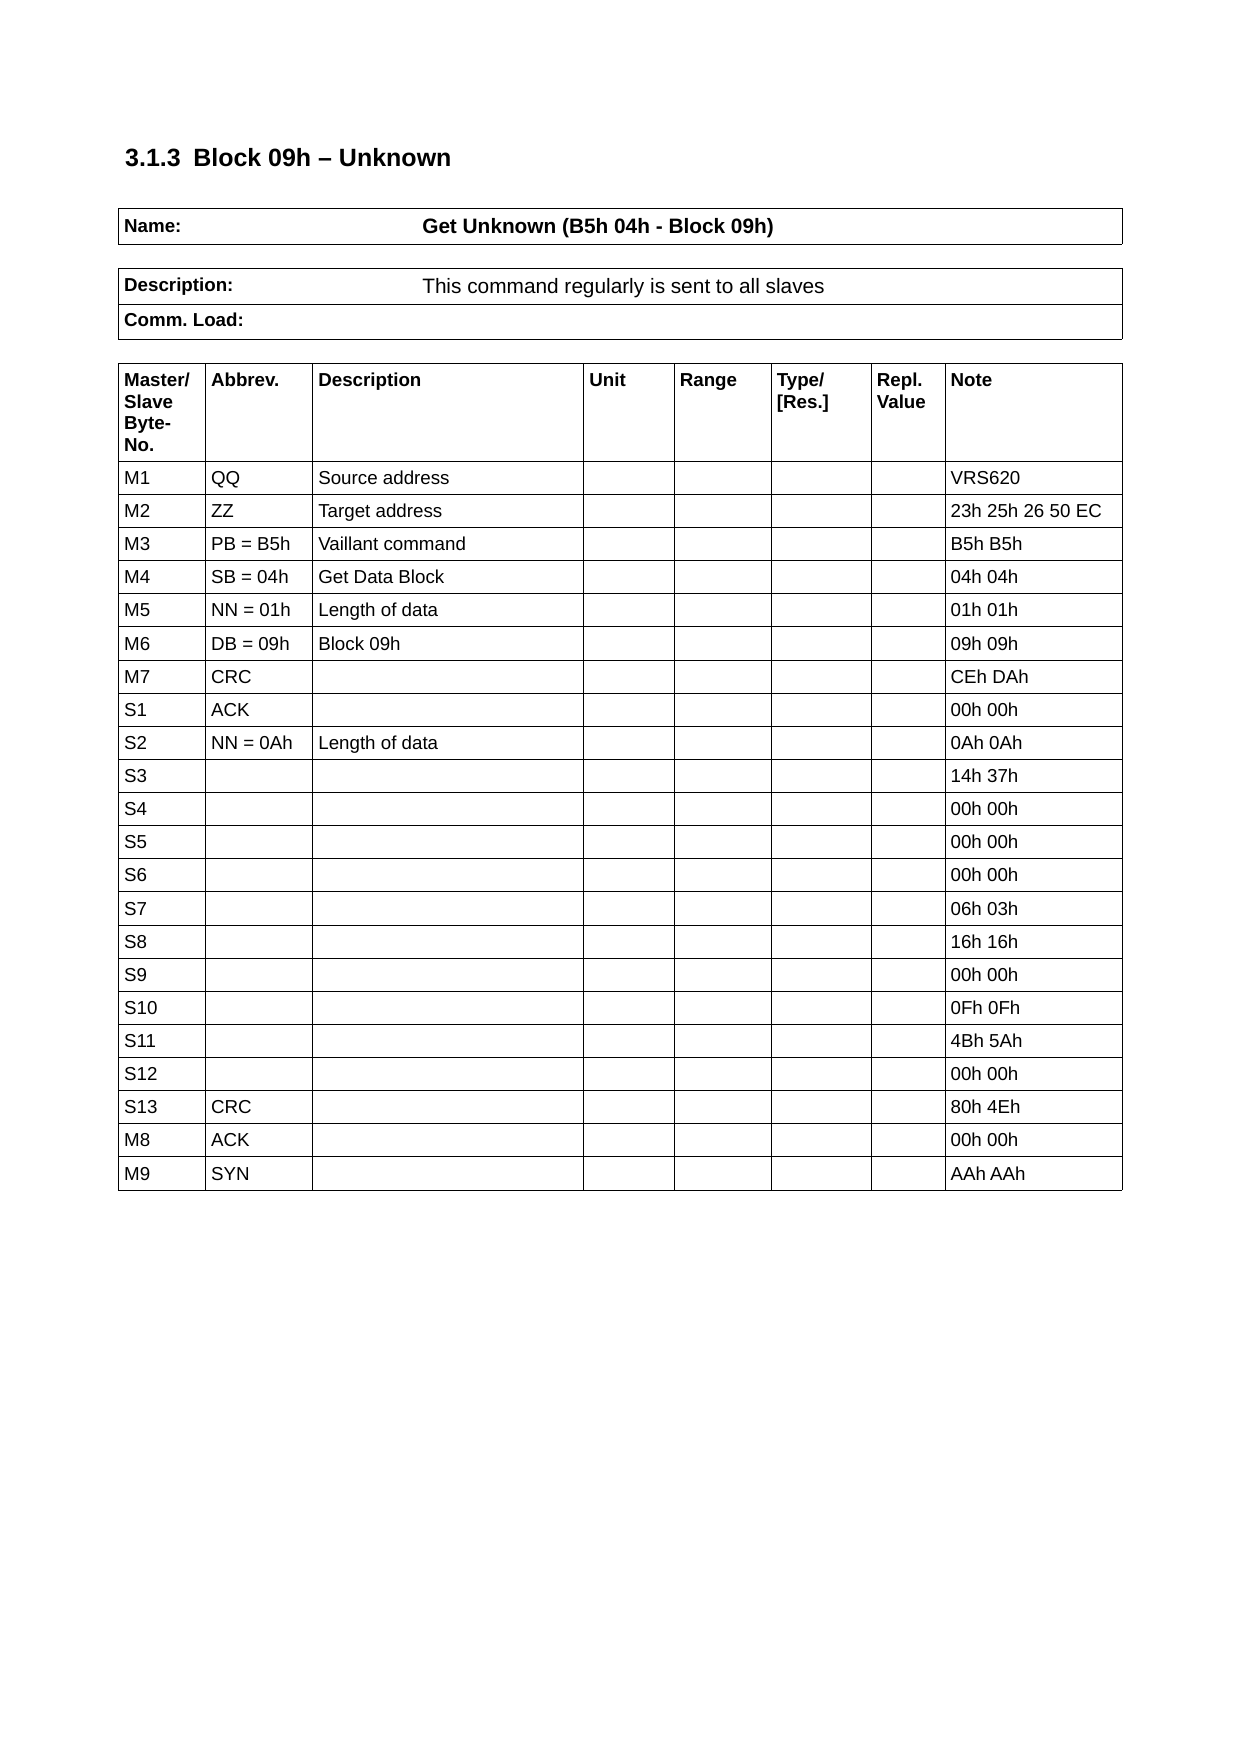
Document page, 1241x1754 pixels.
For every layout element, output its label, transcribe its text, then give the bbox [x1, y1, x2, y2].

table_cell 0Ah 0Ah [946, 727, 1122, 759]
table_cell M1 [119, 462, 205, 494]
table_cell 00h 00h [946, 1124, 1122, 1156]
table_cell [584, 892, 674, 924]
table_cell 23h 25h 26 50 EC [946, 495, 1122, 527]
table_cell M9 [119, 1157, 205, 1189]
table_cell [313, 859, 583, 891]
table_cell M8 [119, 1124, 205, 1156]
table_cell [584, 1058, 674, 1090]
table_cell [772, 826, 871, 858]
table_cell [206, 959, 312, 991]
table_cell [206, 926, 312, 958]
table_cell Comm. Load: [119, 305, 416, 339]
table_cell [675, 793, 771, 825]
table_cell [675, 661, 771, 693]
table_cell [872, 594, 945, 626]
table_cell [584, 627, 674, 659]
table_cell [872, 859, 945, 891]
table_header Abbrev. [206, 364, 312, 461]
table_cell S9 [119, 959, 205, 991]
table_cell [206, 859, 312, 891]
table_cell [313, 992, 583, 1024]
table_cell [584, 1124, 674, 1156]
table_cell NN = 0Ah [206, 727, 312, 759]
table_cell Get Data Block [313, 561, 583, 593]
table_cell [675, 627, 771, 659]
table_cell [772, 495, 871, 527]
table_cell S11 [119, 1025, 205, 1057]
table_cell 14h 37h [946, 760, 1122, 792]
table_cell [675, 727, 771, 759]
subtitle Block 09h – Unknown [118, 143, 1122, 172]
table_cell [872, 892, 945, 924]
table_cell [313, 892, 583, 924]
table_cell 0Fh 0Fh [946, 992, 1122, 1024]
table_cell [675, 1157, 771, 1189]
table_cell [313, 760, 583, 792]
table_cell CEh DAh [946, 661, 1122, 693]
table_cell 06h 03h [946, 892, 1122, 924]
table_cell [872, 561, 945, 593]
table_cell Source address [313, 462, 583, 494]
table_cell [584, 594, 674, 626]
table_cell [772, 462, 871, 494]
table_cell 4Bh 5Ah [946, 1025, 1122, 1057]
table_cell [675, 495, 771, 527]
table_cell [772, 661, 871, 693]
table_cell [675, 528, 771, 560]
table_cell [584, 727, 674, 759]
table_cell S2 [119, 727, 205, 759]
table_cell 16h 16h [946, 926, 1122, 958]
table_cell [872, 694, 945, 726]
table_cell [675, 760, 771, 792]
table_header Master/ Slave Byte-No. [119, 364, 205, 461]
table_cell [772, 959, 871, 991]
table_cell [313, 826, 583, 858]
table_header This command regularly is sent to all slaves [416, 269, 1122, 303]
table_cell [772, 992, 871, 1024]
table_cell M4 [119, 561, 205, 593]
table_cell 00h 00h [946, 959, 1122, 991]
table_cell [584, 1025, 674, 1057]
table_cell S6 [119, 859, 205, 891]
table_cell NN = 01h [206, 594, 312, 626]
table_header Get Unknown (B5h 04h - Block 09h) [416, 209, 1122, 244]
table_cell [584, 694, 674, 726]
table_cell [772, 1091, 871, 1123]
table_cell Length of data [313, 727, 583, 759]
table_cell [675, 992, 771, 1024]
table_cell [772, 793, 871, 825]
table_cell [313, 1124, 583, 1156]
table_cell SB = 04h [206, 561, 312, 593]
table_cell Block 09h [313, 627, 583, 659]
table_cell 00h 00h [946, 826, 1122, 858]
table_cell Vaillant command [313, 528, 583, 560]
table_cell [872, 760, 945, 792]
table_cell [584, 826, 674, 858]
table_cell [584, 661, 674, 693]
table_cell [772, 859, 871, 891]
table_cell M7 [119, 661, 205, 693]
table_header Name: [119, 209, 416, 244]
table_cell [772, 892, 871, 924]
table_cell [584, 760, 674, 792]
table_cell [416, 305, 1122, 339]
table_cell S7 [119, 892, 205, 924]
table_cell [584, 1091, 674, 1123]
table_cell [206, 992, 312, 1024]
table_cell [772, 760, 871, 792]
table_cell 80h 4Eh [946, 1091, 1122, 1123]
table_cell S13 [119, 1091, 205, 1123]
table_header Range [675, 364, 771, 461]
table_cell 04h 04h [946, 561, 1122, 593]
table_cell Target address [313, 495, 583, 527]
table_cell [772, 1058, 871, 1090]
table_header Unit [584, 364, 674, 461]
table_cell [206, 892, 312, 924]
table_cell [584, 1157, 674, 1189]
table_cell [313, 793, 583, 825]
table_cell [872, 959, 945, 991]
table_cell [675, 859, 771, 891]
table_cell ZZ [206, 495, 312, 527]
table_cell [772, 694, 871, 726]
table_cell [872, 495, 945, 527]
table_cell [872, 1157, 945, 1189]
table_cell [584, 561, 674, 593]
table_cell 09h 09h [946, 627, 1122, 659]
table_cell [872, 462, 945, 494]
table_cell [872, 528, 945, 560]
table_cell [675, 1058, 771, 1090]
table_cell [206, 793, 312, 825]
table_cell S3 [119, 760, 205, 792]
table_cell M5 [119, 594, 205, 626]
table_cell AAh AAh [946, 1157, 1122, 1189]
table_cell [313, 661, 583, 693]
table_cell M3 [119, 528, 205, 560]
table_cell 00h 00h [946, 1058, 1122, 1090]
table_cell [584, 462, 674, 494]
table_cell [584, 495, 674, 527]
table_cell 01h 01h [946, 594, 1122, 626]
table_header Repl. Value [872, 364, 945, 461]
table_cell S1 [119, 694, 205, 726]
table_cell 00h 00h [946, 859, 1122, 891]
table_cell [872, 793, 945, 825]
table_cell [872, 992, 945, 1024]
table_cell [206, 1025, 312, 1057]
table_cell [584, 528, 674, 560]
table_cell [772, 1025, 871, 1057]
table_cell M6 [119, 627, 205, 659]
table_cell [772, 727, 871, 759]
table_cell S5 [119, 826, 205, 858]
table_cell [584, 793, 674, 825]
table_cell S8 [119, 926, 205, 958]
table_cell [675, 561, 771, 593]
table_cell [675, 1091, 771, 1123]
table_cell [772, 1157, 871, 1189]
table_cell [872, 926, 945, 958]
table_cell [675, 892, 771, 924]
table_header Type/ [Res.] [772, 364, 871, 461]
table_cell [584, 959, 674, 991]
table_cell [313, 926, 583, 958]
table_cell [675, 1124, 771, 1156]
table_cell QQ [206, 462, 312, 494]
table_cell [313, 694, 583, 726]
table_cell SYN [206, 1157, 312, 1189]
table_cell [772, 528, 871, 560]
table_cell [772, 926, 871, 958]
table_cell [313, 1025, 583, 1057]
table_cell [872, 1058, 945, 1090]
table_cell 00h 00h [946, 694, 1122, 726]
table_cell [584, 926, 674, 958]
table_cell PB = B5h [206, 528, 312, 560]
table_header Description [313, 364, 583, 461]
table_cell [584, 992, 674, 1024]
table_cell [206, 760, 312, 792]
table_header Description: [119, 269, 416, 303]
table_cell [872, 727, 945, 759]
table_cell M2 [119, 495, 205, 527]
table_cell S10 [119, 992, 205, 1024]
table_cell [675, 594, 771, 626]
table_cell [872, 1025, 945, 1057]
table_cell [675, 826, 771, 858]
table_cell [313, 1058, 583, 1090]
table_cell [313, 959, 583, 991]
table_cell [313, 1157, 583, 1189]
table_cell [675, 1025, 771, 1057]
table_cell ACK [206, 1124, 312, 1156]
table_cell [584, 859, 674, 891]
table_cell [772, 1124, 871, 1156]
table_cell [675, 694, 771, 726]
table_cell B5h B5h [946, 528, 1122, 560]
table_cell S4 [119, 793, 205, 825]
table_header Note [946, 364, 1122, 461]
table_cell [872, 1091, 945, 1123]
table_cell [206, 826, 312, 858]
table_cell [872, 1124, 945, 1156]
table_cell [772, 561, 871, 593]
table_cell CRC [206, 1091, 312, 1123]
table_cell [206, 1058, 312, 1090]
table_cell [872, 661, 945, 693]
table_cell S12 [119, 1058, 205, 1090]
table_cell [675, 959, 771, 991]
table_cell DB = 09h [206, 627, 312, 659]
table_cell [675, 462, 771, 494]
table_cell [313, 1091, 583, 1123]
table_cell Length of data [313, 594, 583, 626]
table_cell ACK [206, 694, 312, 726]
table_cell 00h 00h [946, 793, 1122, 825]
table_cell CRC [206, 661, 312, 693]
table_cell VRS620 [946, 462, 1122, 494]
table_cell [872, 627, 945, 659]
table_cell [772, 627, 871, 659]
table_cell [872, 826, 945, 858]
table_cell [675, 926, 771, 958]
table_cell [772, 594, 871, 626]
